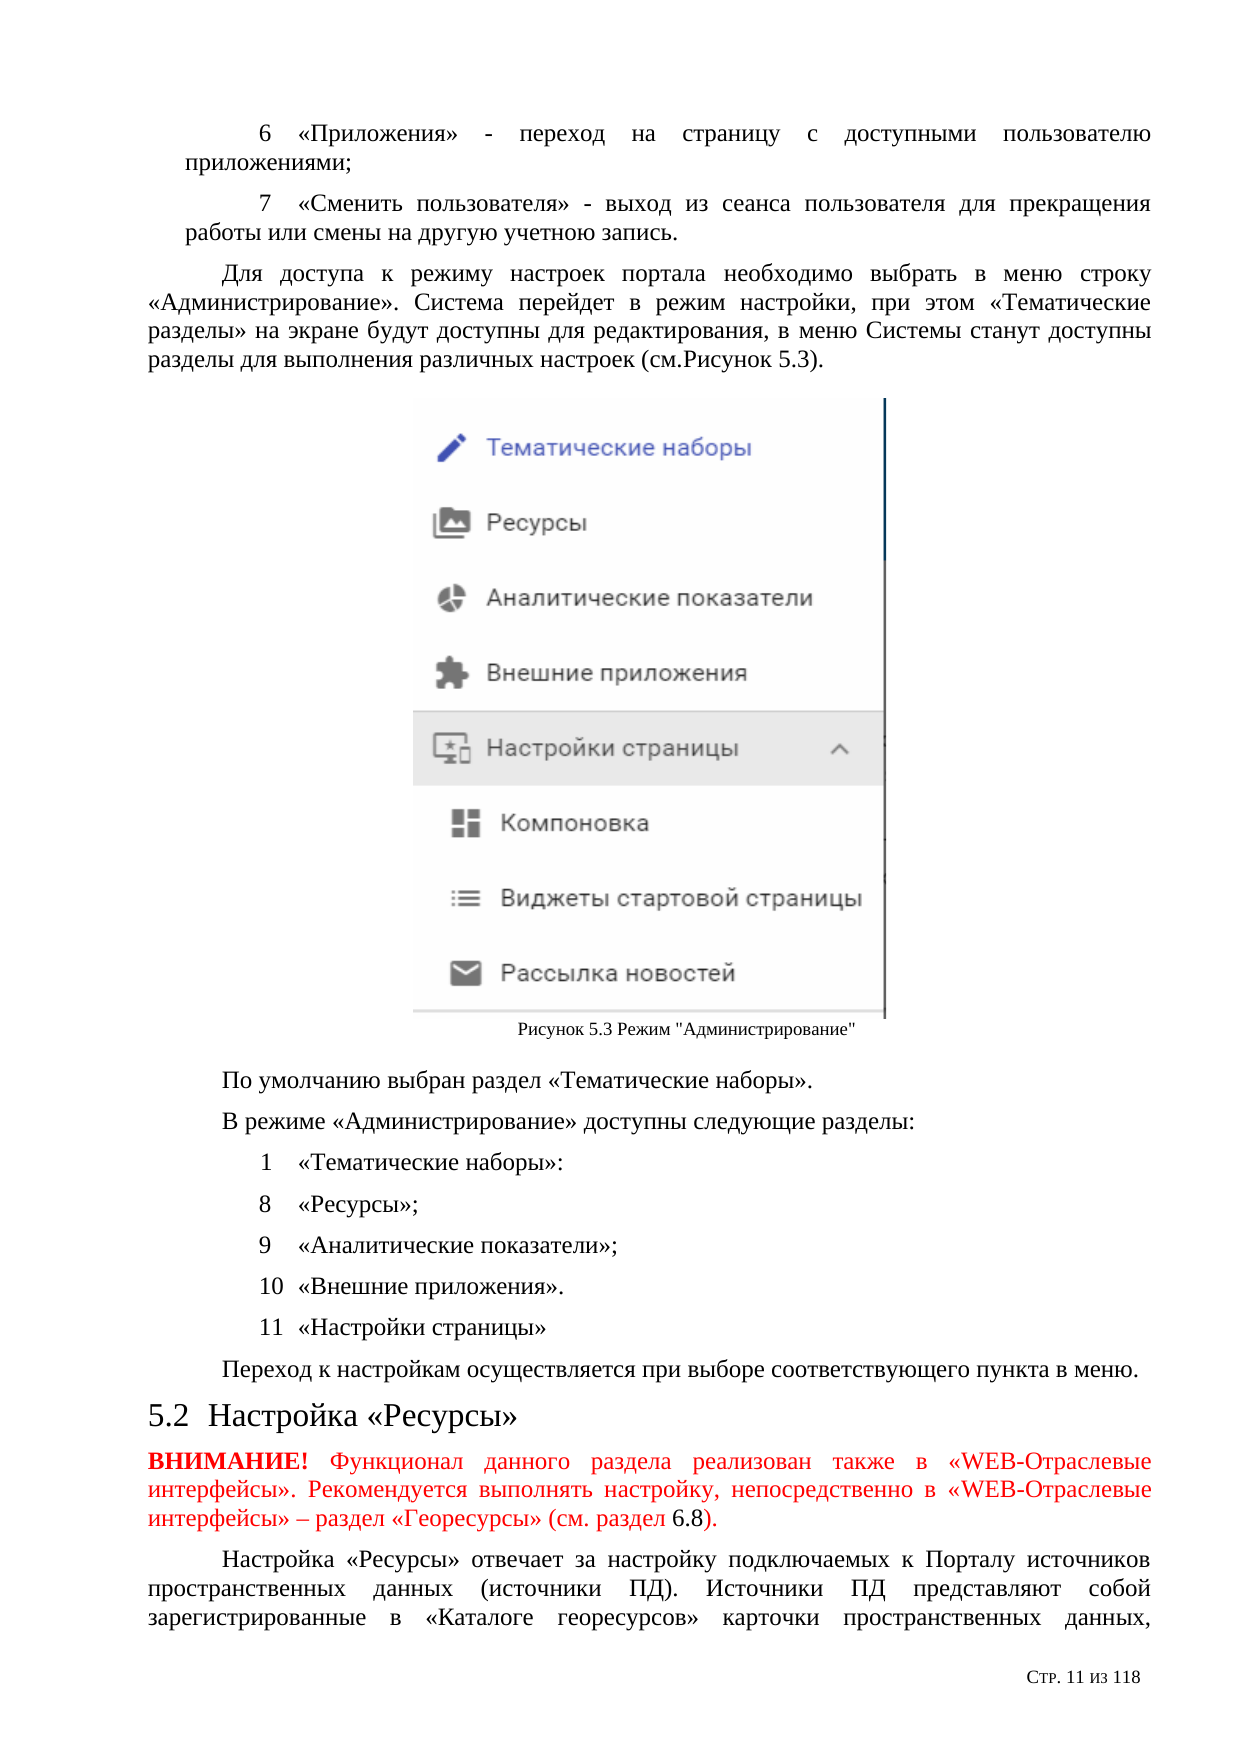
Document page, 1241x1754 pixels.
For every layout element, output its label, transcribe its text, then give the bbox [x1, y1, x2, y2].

subtitle Настройка «Ресурсы» [148, 1395, 1152, 1433]
list «Приложения» - переход на страницу с доступными пользователю приложениями; [185, 118, 1152, 176]
list «Аналитические показатели»; [185, 1230, 1152, 1259]
text ВНИМАНИЕ! Функционал данного раздела реализован также в «WEB-Отраслевые интерфейсы». Рекомендуется выполнять настройку, непосредственно в «WEB-Отраслевые интерфейсы» – раздел «Георесурсы» (см. раздел 6.8). [148, 1446, 1152, 1532]
text Настройка «Ресурсы» отвечает за настройку подключаемых к Порталу источников пространственных данных (источники ПД). Источники ПД представляют собой зарегистрированные в «Каталоге георесурсов» карточки пространственных данных, [148, 1544, 1152, 1631]
list «Сменить пользователя» - выход из сеанса пользователя для прекращения работы или смены на другую учетною запись. [185, 188, 1152, 246]
text В режиме «Администрирование» доступны следующие разделы: [148, 1106, 1152, 1135]
list «Внешние приложения». [185, 1271, 1152, 1300]
list «Тематические наборы»: [171, 1147, 1152, 1176]
text Для доступа к режиму настроек портала необходимо выбрать в меню строку «Администрирование». Система перейдет в режим настройки, при этом «Тематические разделы» на экране будут доступны для редактирования, в меню Системы станут доступны разделы для выполнения различных настроек (см.Рисунок 5.3). [148, 258, 1152, 373]
text Переход к настройкам осуществляется при выборе соответствующего пункта в меню. [148, 1354, 1152, 1382]
picture [413, 398, 887, 1019]
list «Ресурсы»; [185, 1189, 1152, 1217]
text По умолчанию выбран раздел «Тематические наборы». [148, 1065, 1152, 1094]
list «Настройки страницы» [185, 1312, 1152, 1341]
text Рисунок 5.3 Режим "Администрирование" [148, 1018, 1152, 1040]
